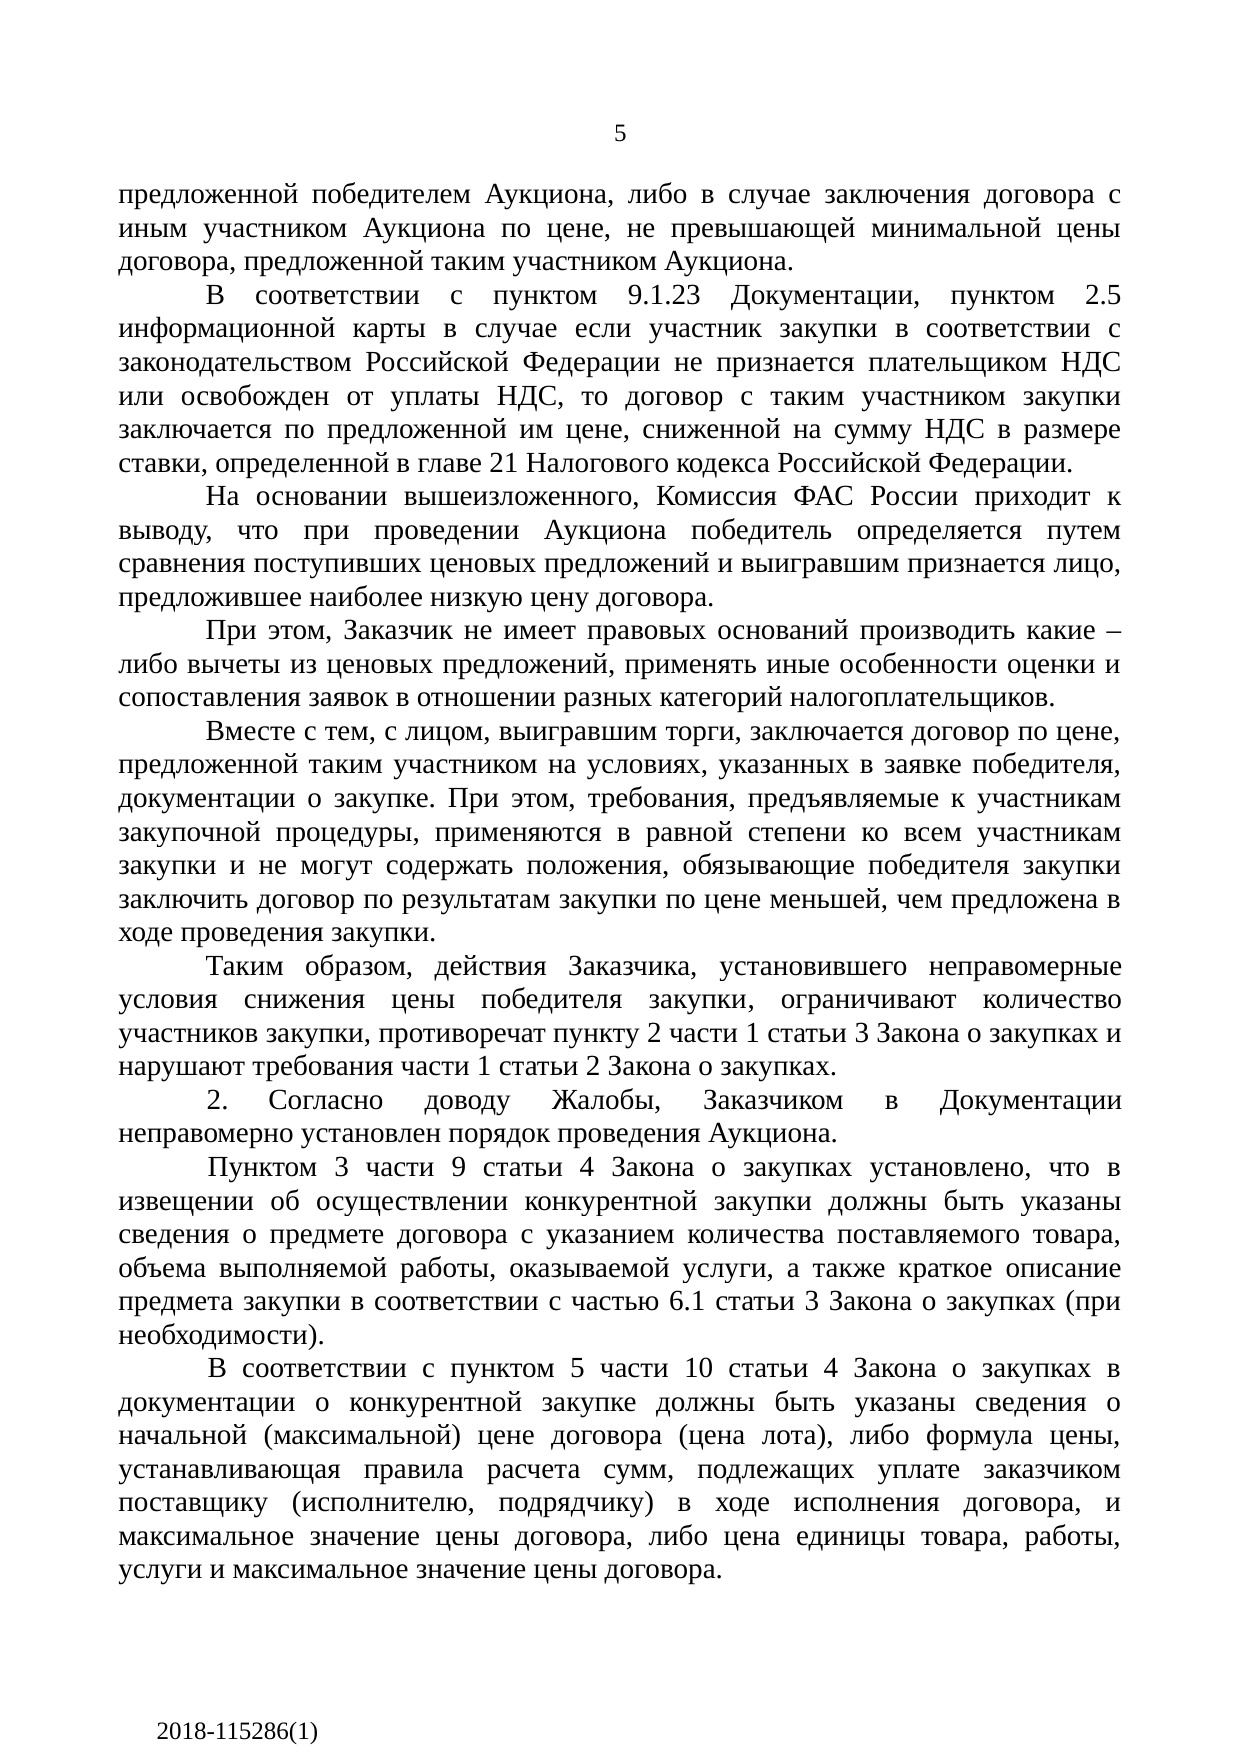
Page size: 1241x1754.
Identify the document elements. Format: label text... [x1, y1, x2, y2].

text В соответствии с пунктом 9.1.23 Документации, пунктом 2.5 информационной карты в случае если участник закупки в соответствии с законодательством Российской Федерации не признается плательщиком НДС или освобожден от уплаты НДС, то договор с таким участником закупки заключается по предложенной им цене, сниженной на сумму НДС в размере ставки, определенной в главе 21 Налогового кодекса Российской Федерации. [118, 277, 1122, 478]
text Вместе с тем, с лицом, выигравшим торги, заключается договор по цене, предложенной таким участником на условиях, указанных в заявке победителя, документации о закупке. При этом, требования, предъявляемые к участникам закупочной процедуры, применяются в равной степени ко всем участникам закупки и не могут содержать положения, обязывающие победителя закупки заключить договор по результатам закупки по цене меньшей, чем предложена в ходе проведения закупки. [118, 713, 1122, 948]
text В соответствии с пунктом 5 части 10 статьи 4 Закона о закупках в документации о конкурентной закупке должны быть указаны сведения о начальной (максимальной) цене договора (цена лота), либо формула цены, устанавливающая правила расчета сумм, подлежащих уплате заказчиком поставщику (исполнителю, подрядчику) в ходе исполнения договора, и максимальное значение цены договора, либо цена единицы товара, работы, услуги и максимальное значение цены договора. [118, 1350, 1122, 1585]
text предложенной победителем Аукциона, либо в случае заключения договора с иным участником Аукциона по цене, не превышающей минимальной цены договора, предложенной таким участником Аукциона. [118, 176, 1122, 277]
text При этом, Заказчик не имеет правовых оснований производить какие – либо вычеты из ценовых предложений, применять иные особенности оценки и сопоставления заявок в отношении разных категорий налогоплательщиков. [118, 612, 1122, 713]
text Таким образом, действия Заказчика, установившего неправомерные условия снижения цены победителя закупки, ограничивают количество участников закупки, противоречат пункту 2 части 1 статьи 3 Закона о закупках и нарушают требования части 1 статьи 2 Закона о закупках. [118, 948, 1122, 1082]
list Согласно доводу Жалобы, Заказчиком в Документации неправомерно установлен порядок проведения Аукциона. [118, 1082, 1122, 1149]
text Пунктом 3 части 9 статьи 4 Закона о закупках установлено, что в извещении об осуществлении конкурентной закупки должны быть указаны сведения о предмете договора с указанием количества поставляемого товара, объема выполняемой работы, оказываемой услуги, а также краткое описание предмета закупки в соответствии с частью 6.1 статьи 3 Закона о закупках (при необходимости). [118, 1149, 1122, 1350]
text На основании вышеизложенного, Комиссия ФАС России приходит к выводу, что при проведении Аукциона победитель определяется путем сравнения поступивших ценовых предложений и выигравшим признается лицо, предложившее наиболее низкую цену договора. [118, 478, 1122, 612]
